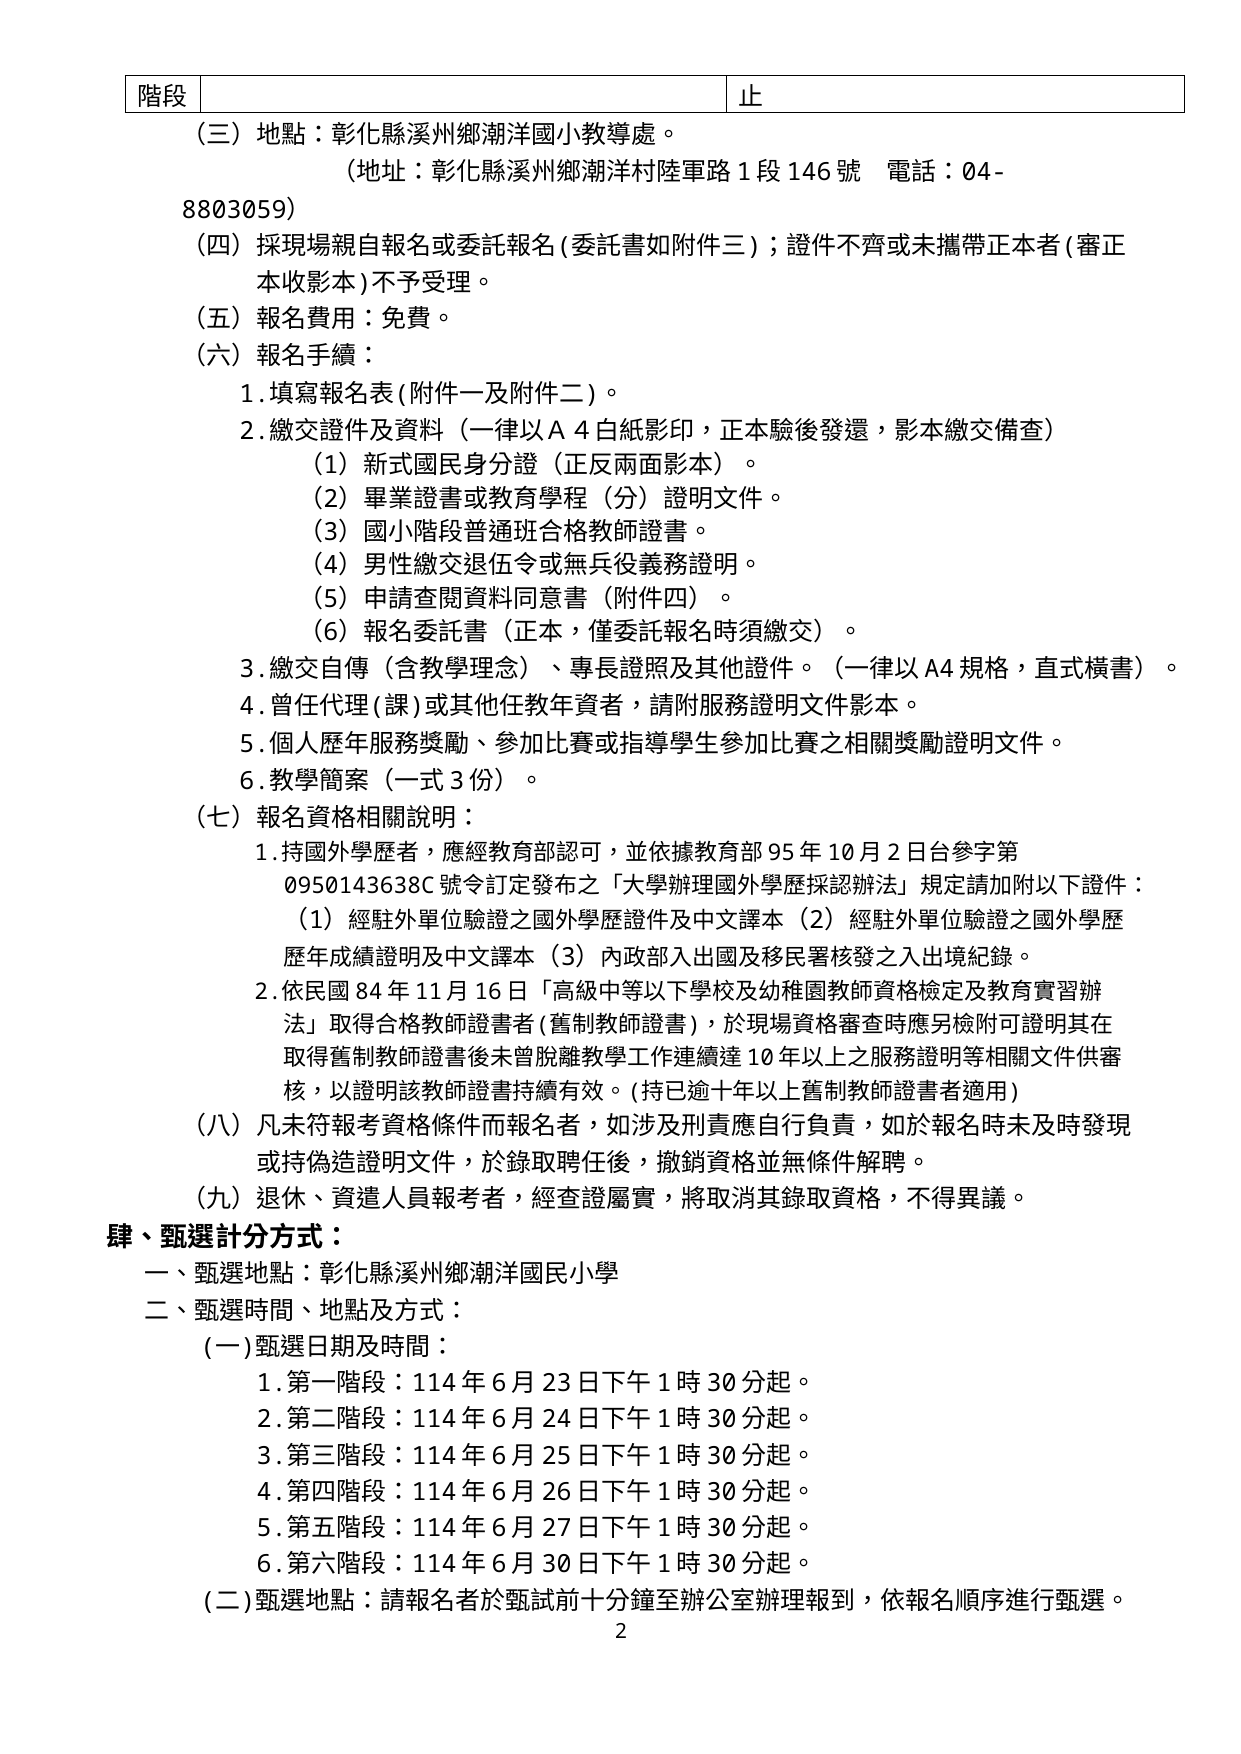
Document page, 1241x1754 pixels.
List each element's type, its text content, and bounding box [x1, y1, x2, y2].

text 5.個人歷年服務獎勵、參加比賽或指導學生參加比賽之相關獎勵證明文件。 [239, 722, 1134, 759]
text 2.第二階段：114年6月24日下午1時30分起。 [200, 1399, 1134, 1435]
table_cell 止 [727, 76, 1184, 112]
text （三）地點：彰化縣溪州鄉潮洋國小教導處。 [181, 113, 1134, 151]
text （五）報名費用：免費。 [181, 298, 1134, 334]
text （七）報名資格相關說明： [181, 797, 1134, 833]
text （九）退休、資遣人員報考者，經查證屬實，將取消其錄取資格，不得異議。 [181, 1178, 1134, 1214]
text （3）國小階段普通班合格教師證書。 [106, 514, 1134, 547]
text 3.第三階段：114年6月25日下午1時30分起。 [200, 1435, 1134, 1471]
text （6）報名委託書（正本，僅委託報名時須繳交）。 [106, 614, 1134, 647]
text （2）畢業證書或教育學程（分）證明文件。 [106, 480, 1134, 514]
text 6.第六階段：114年6月30日下午1時30分起。 [200, 1544, 1134, 1580]
text （四）採現場親自報名或委託報名(委託書如附件三)；證件不齊或未攜帶正本者(審正本收影本)不予受理。 [181, 226, 1134, 298]
text （八）凡未符報考資格條件而報名者，如涉及刑責應自行負責，如於報名時未及時發現或持偽造證明文件，於錄取聘任後，撤銷資格並無條件解聘。 [181, 1106, 1134, 1178]
text （1）新式國民身分證（正反兩面影本）。 [106, 447, 1134, 480]
table_cell 階段 [126, 76, 200, 112]
text 肆、甄選計分方式： [106, 1214, 1134, 1254]
text （4）男性繳交退伍令或無兵役義務證明。 [106, 547, 1134, 580]
text （5）申請查閱資料同意書（附件四）。 [106, 580, 1134, 614]
text 一、甄選地點：彰化縣溪州鄉潮洋國民小學 [144, 1254, 1134, 1290]
text 2.繳交證件及資料（一律以Ａ４白紙影印，正本驗後發還，影本繳交備查） [239, 409, 1134, 447]
text 1.填寫報名表(附件一及附件二)。 [239, 372, 1134, 409]
text 5.第五階段：114年6月27日下午1時30分起。 [200, 1508, 1134, 1544]
text 1.持國外學歷者，應經教育部認可，並依據教育部95年10月2日台參字第0950143638C號令訂定發布之「大學辦理國外學歷採認辦法」規定請加附以下證件：（1）經駐外單位驗證之國外學歷證件及中文譯本（2）經駐外單位驗證之國外學歷歷年成績證明及中文譯本（3）內政部入出國及移民署核發之入出境紀錄。 [254, 833, 1134, 972]
text 6.教學簡案（一式3份）。 [239, 759, 1134, 797]
text 4.曾任代理(課)或其他任教年資者，請附服務證明文件影本。 [239, 684, 1134, 722]
text (一)甄選日期及時間： [200, 1326, 1134, 1363]
text 1.第一階段：114年6月23日下午1時30分起。 [200, 1363, 1134, 1399]
text 3.繳交自傳（含教學理念）、專長證照及其他證件。（一律以A4規格，直式橫書）。 [239, 647, 1170, 684]
text （地址：彰化縣溪州鄉潮洋村陸軍路1段146號 電話：04-8803059） [181, 151, 1134, 226]
text 4.第四階段：114年6月26日下午1時30分起。 [200, 1471, 1134, 1508]
text 二、甄選時間、地點及方式： [144, 1290, 1134, 1326]
text (二)甄選地點：請報名者於甄試前十分鐘至辦公室辦理報到，依報名順序進行甄選。 [200, 1580, 1134, 1616]
text 2.依民國84年11月16日「高級中等以下學校及幼稚園教師資格檢定及教育實習辦法」取得合格教師證書者(舊制教師證書)，於現場資格審查時應另檢附可證明其在取得舊制教師證書後未曾脫離教學工作連續達10年以上之服務證明等相關文件供審核，以證明該教師證書持續有效。(持已逾十年以上舊制教師證書者適用) [254, 972, 1134, 1106]
table_cell [201, 76, 726, 112]
text （六）報名手續： [181, 334, 1134, 372]
